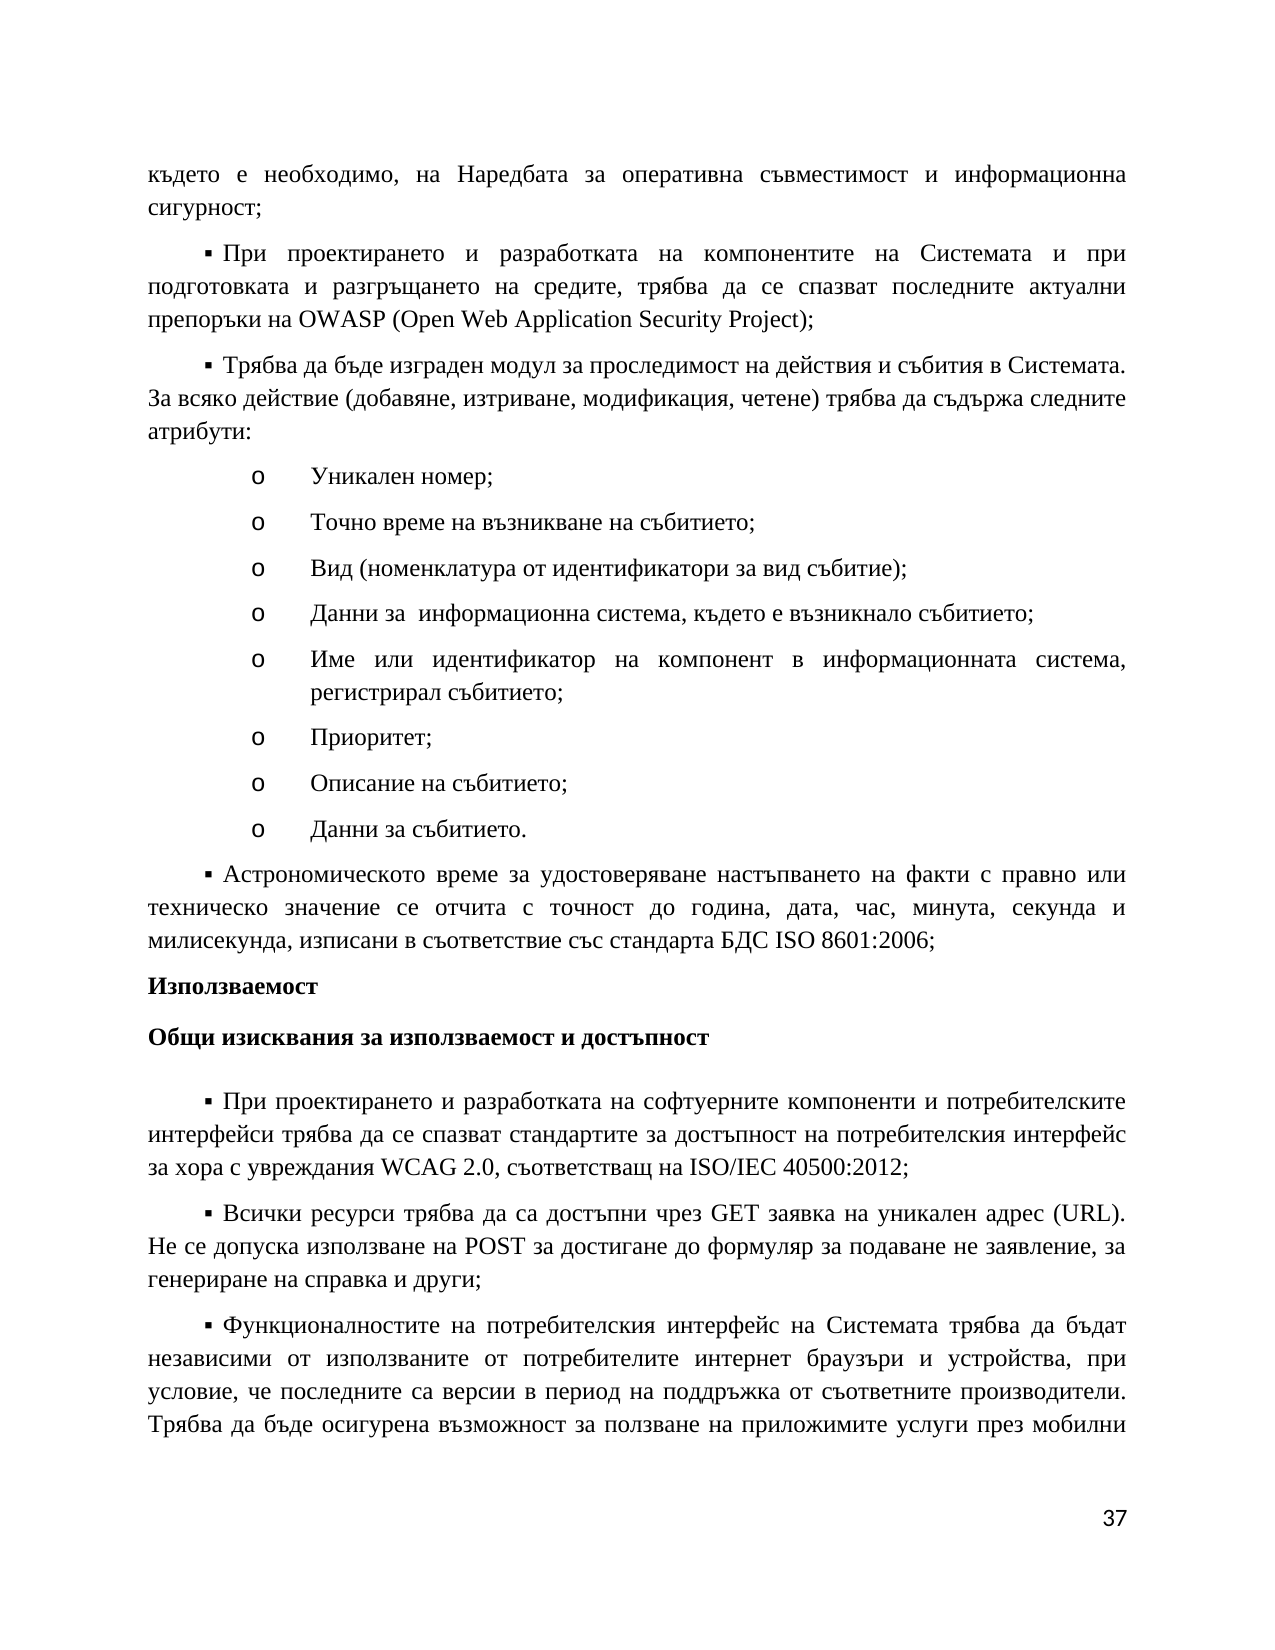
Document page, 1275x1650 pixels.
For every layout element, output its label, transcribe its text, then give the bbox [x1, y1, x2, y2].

list Всички ресурси трябва да са достъпни чрез GET заявка на уникален адрес (URL). Не се допуска използване на POST за достигане до формуляр за подаване не заявление, за генериране на справка и други; [148, 1198, 1127, 1293]
list Функционалностите на потребителския интерфейс на Системата трябва да бъдат независими от използваните от потребителите интернет браузъри и устройства, при условие, че последните са версии в период на поддръжка от съответните производители. Трябва да бъде осигурена възможност за ползване на приложимите услуги през мобилни [148, 1309, 1127, 1437]
list Данни за събитието. [251, 814, 1127, 842]
list Данни за информационна система, където е възникнало събитието; [251, 598, 1127, 627]
list Приоритет; [251, 722, 1127, 751]
list При проектирането и разработката на софтуерните компоненти и потребителските интерфейси трябва да се спазват стандартите за достъпност на потребителския интерфейс за хора с увреждания WCAG 2.0, съответстващ на ISO/IEC 40500:2012; [148, 1086, 1127, 1181]
list Астрономическото време за удостоверяване настъпването на факти с правно или техническо значение се отчита с точност до година, дата, час, минута, секунда и милисекунда, изписани в съответствие със стандарта БДС ISO 8601:2006; [148, 859, 1127, 954]
subtitle Общи изисквания за използваемост и достъпност [148, 1022, 1127, 1051]
list Име или идентификатор на компонент в информационната система, регистрирал събитието; [251, 644, 1127, 706]
list Описание на събитието; [251, 768, 1127, 797]
list При проектирането и разработката на компонентите на Системата и при подготовката и разгръщането на средите, трябва да се спазват последните актуални препоръки на OWASP (Open Web Application Security Project); [148, 238, 1127, 333]
list Трябва да бъде изграден модул за проследимост на действия и събития в Системата. За всяко действие (добавяне, изтриване, модификация, четене) трябва да съдържа следните атрибути: [148, 349, 1127, 444]
subtitle Използваемост [148, 971, 1127, 1000]
list Вид (номенклатура от идентификатори за вид събитие); [251, 552, 1127, 581]
list Уникален номер; [251, 461, 1127, 490]
list Точно време на възникване на събитието; [251, 507, 1127, 536]
list където е необходимо, на Наредбата за оперативна съвместимост и информационна сигурност; [148, 159, 1127, 221]
